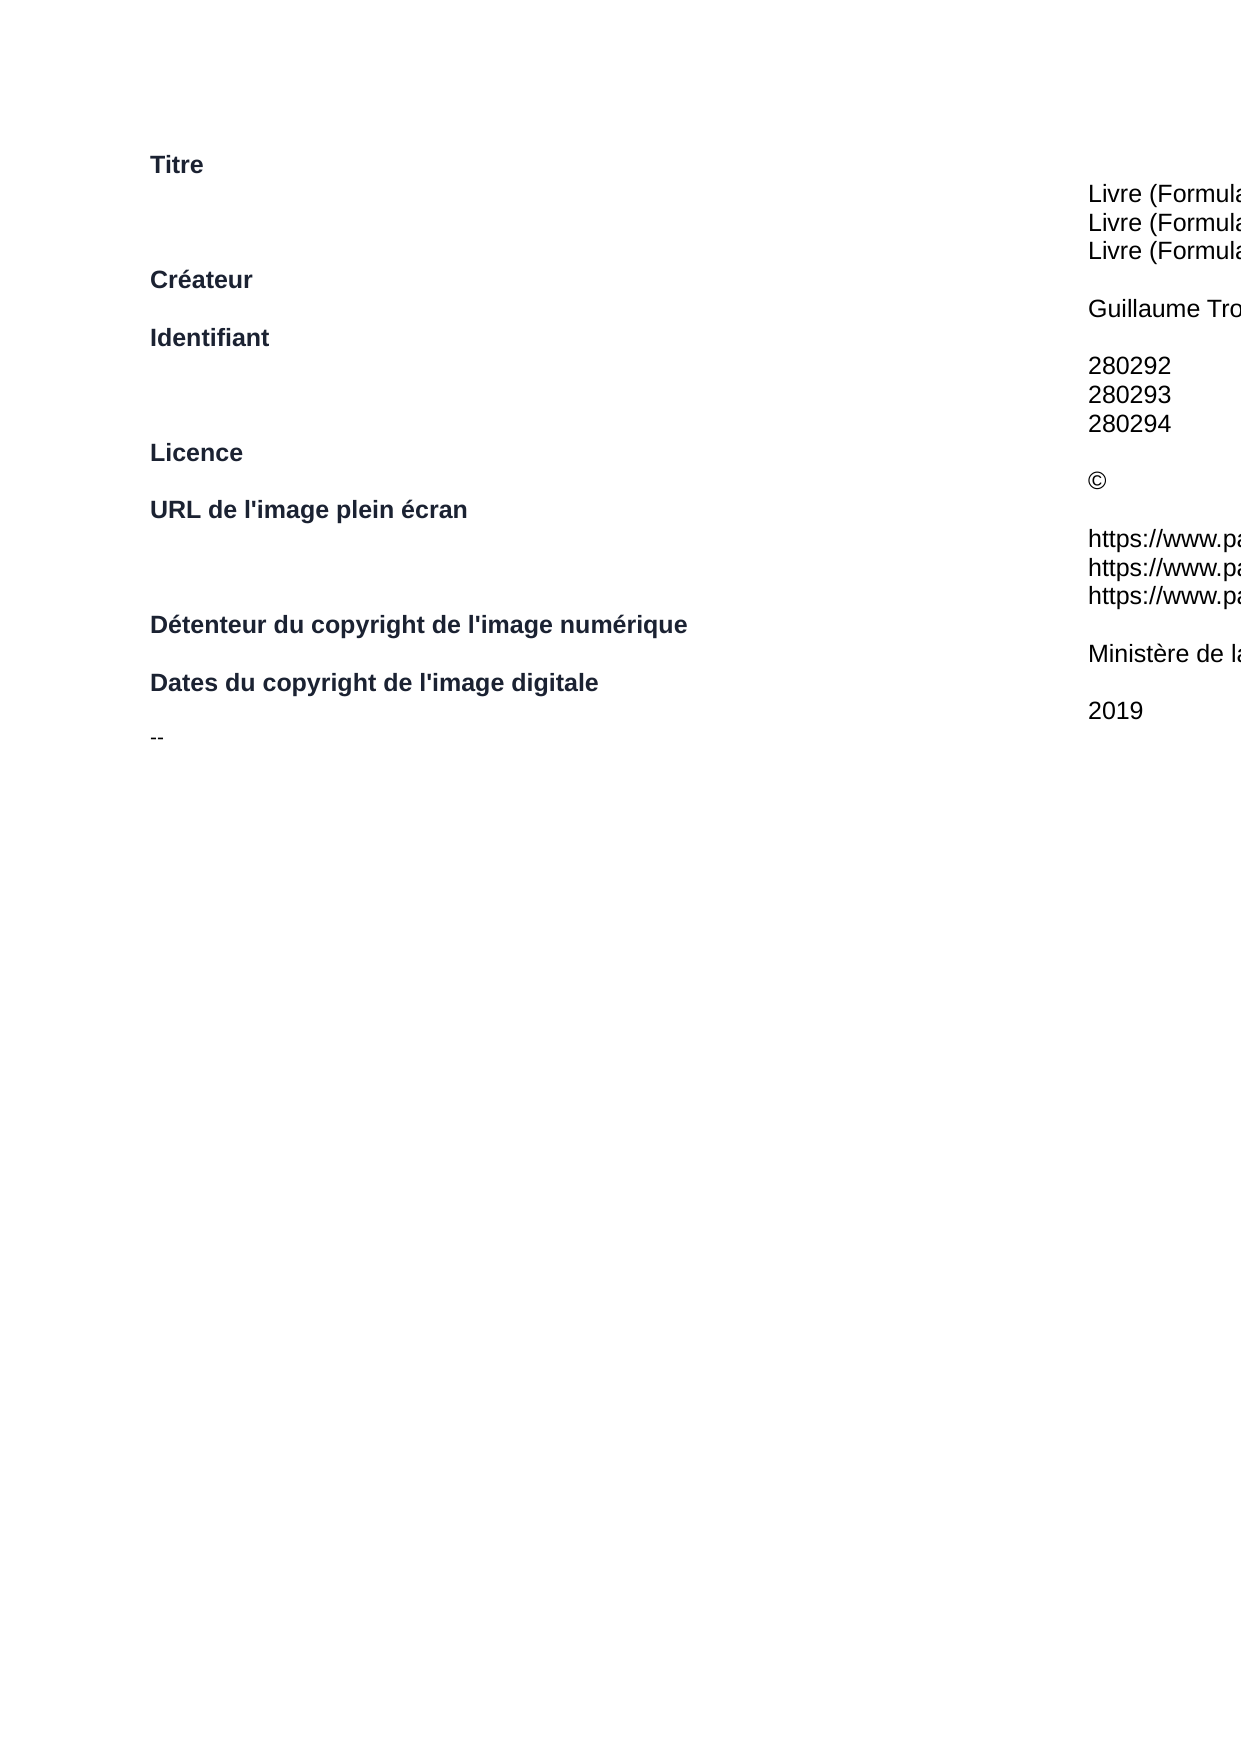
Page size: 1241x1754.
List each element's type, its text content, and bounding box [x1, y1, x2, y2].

text Guillaume Trottier [1088, 294, 1240, 322]
text 280293 [1088, 380, 1240, 409]
text https://www.patrimoine-culturel.gouv.qc.ca/rpcq/document/rpcq_bien_213268_280294.JPG?id=280294 [1088, 581, 1240, 610]
text Créateur [150, 265, 1090, 294]
text Livre (Formulaire Astier. Vade-mecum de médecine pratique. Thérapeutique générale). Extérieur de l'imprimé [1088, 179, 1240, 207]
text Licence [150, 437, 1090, 466]
text Ministère de la Culture et des Communications [1088, 639, 1240, 667]
text Livre (Formulaire Astier. Vade-mecum de médecine pratique. Thérapeutique générale). Page de titre [1088, 207, 1240, 236]
text URL de l'image plein écran [150, 495, 1090, 524]
text Identifiant [150, 322, 1090, 351]
text Détenteur du copyright de l'image numérique [150, 610, 1090, 639]
text Livre (Formulaire Astier. Vade-mecum de médecine pratique. Thérapeutique générale). Intérieur de l'imprimé [1088, 236, 1240, 265]
text 280292 [1088, 351, 1240, 380]
text -- [150, 725, 1090, 749]
text Dates du copyright de l'image digitale [150, 667, 1090, 696]
text https://www.patrimoine-culturel.gouv.qc.ca/rpcq/document/rpcq_bien_213268_280292.JPG?id=280292 [1088, 524, 1240, 552]
text 280294 [1088, 409, 1240, 437]
text 2019 [1088, 696, 1240, 725]
text © [1088, 466, 1240, 495]
text Titre [150, 150, 1090, 179]
text https://www.patrimoine-culturel.gouv.qc.ca/rpcq/document/rpcq_bien_213268_280293.JPG?id=280293 [1088, 552, 1240, 581]
